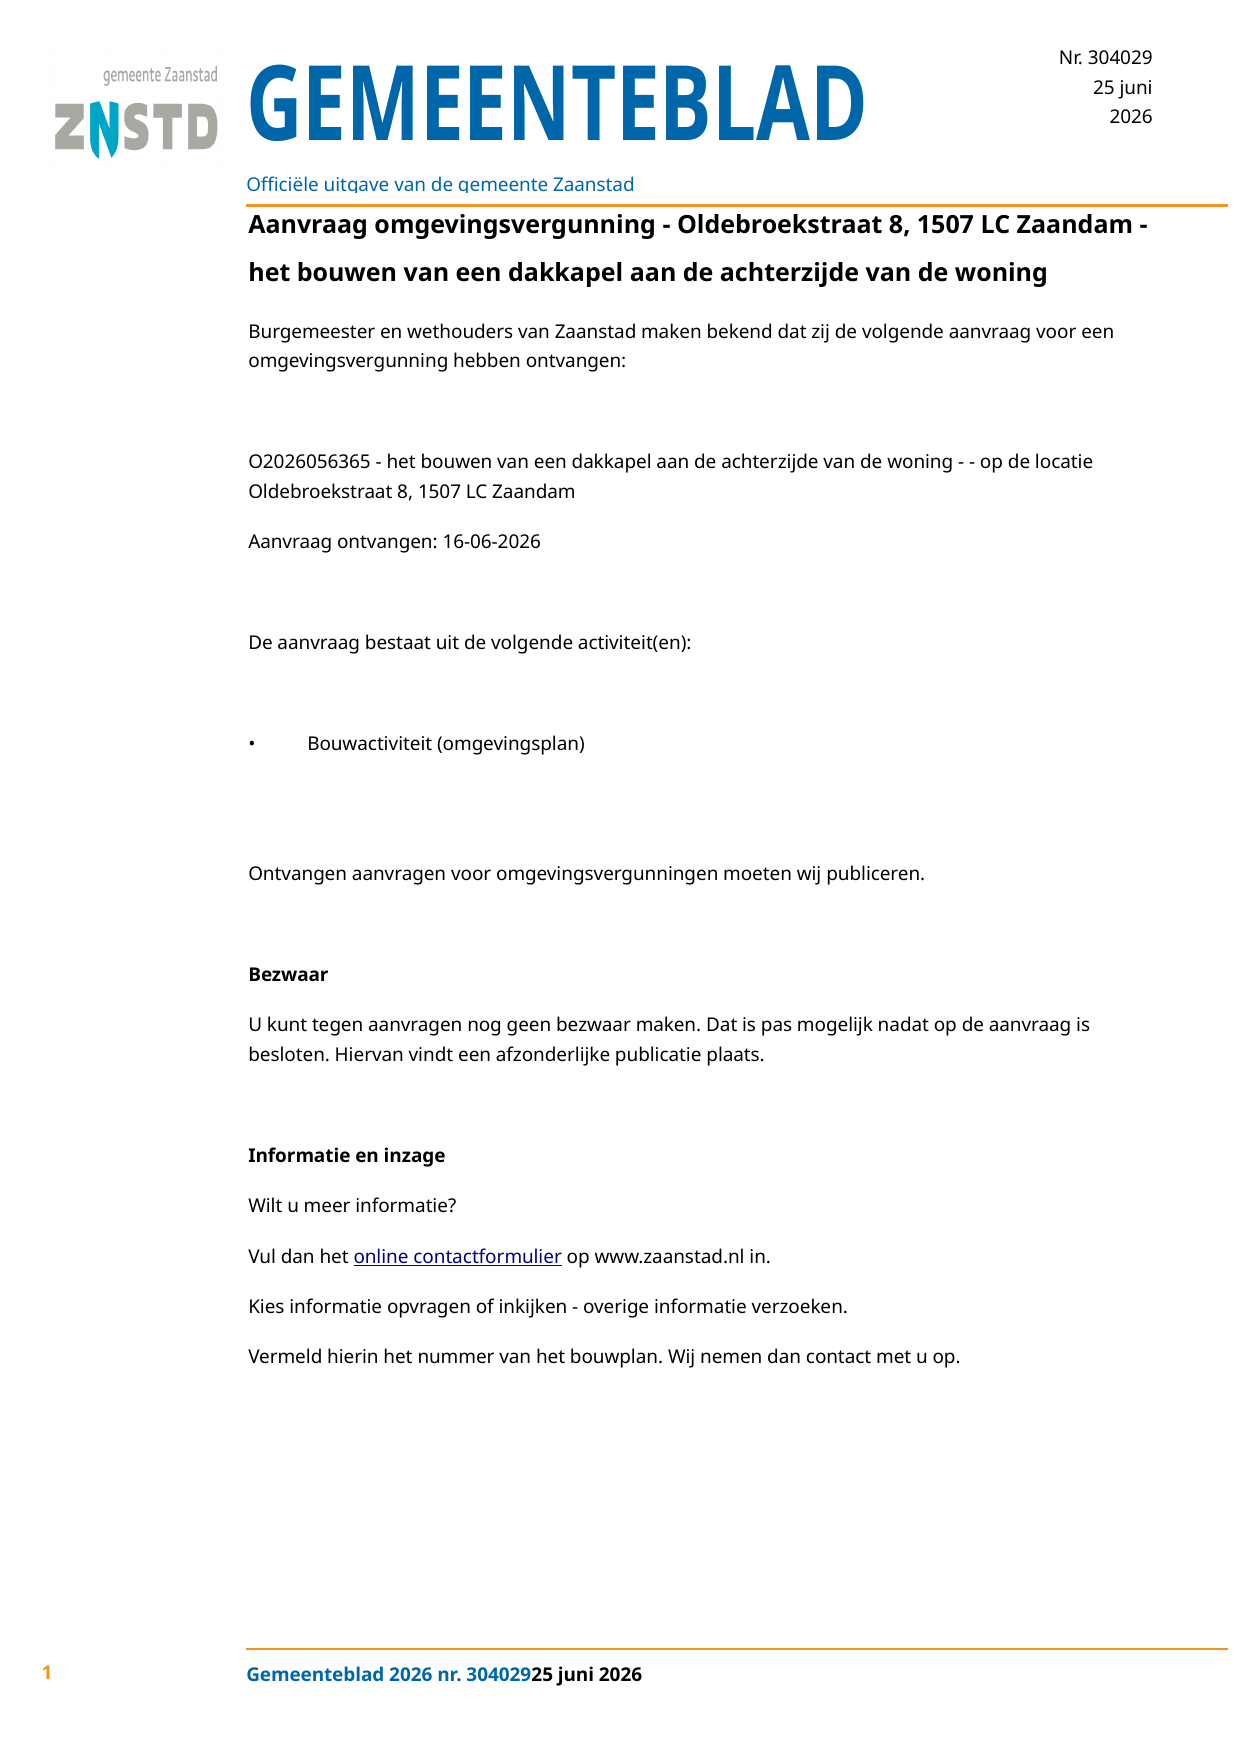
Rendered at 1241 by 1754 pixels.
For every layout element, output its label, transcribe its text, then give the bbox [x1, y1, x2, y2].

text Burgemeester en wethouders van Zaanstad maken bekend dat zij de volgende aanvraag voor een omgevingsvergunning hebben ontvangen: [248, 318, 1152, 373]
text Bezwaar [248, 961, 1152, 987]
text Ontvangen aanvragen voor omgevingsvergunningen moeten wij publiceren. [248, 860, 1152, 886]
text O2026056365 - het bouwen van een dakkapel aan de achterzijde van de woning - - op de locatie Oldebroekstraat 8, 1507 LC Zaandam [248, 448, 1152, 504]
text Informatie en inzage [248, 1142, 1152, 1168]
text Kies informatie opvragen of inkijken - overige informatie verzoeken. [248, 1293, 1152, 1319]
picture [41, 47, 231, 172]
text Vermeld hierin het nummer van het bouwplan. Wij nemen dan contact met u op. [248, 1344, 1152, 1369]
text De aanvraag bestaat uit de volgende activiteit(en): [248, 629, 1152, 655]
text Aanvraag ontvangen: 16-06-2026 [248, 528, 1152, 554]
text Vul dan het online contactformulier op www.zaanstad.nl in. [248, 1243, 1152, 1269]
list Bouwactiviteit (omgevingsplan) [248, 730, 1152, 756]
text Aanvraag omgevingsvergunning - Oldebroekstraat 8, 1507 LC Zaandam - het bouwen van een dakkapel aan de achterzijde van de woning [248, 207, 1152, 288]
text U kunt tegen aanvragen nog geen bezwaar maken. Dat is pas mogelijk nadat op de aanvraag is besloten. Hiervan vindt een afzonderlijke publicatie plaats. [248, 1012, 1152, 1067]
text Wilt u meer informatie? [248, 1192, 1152, 1218]
